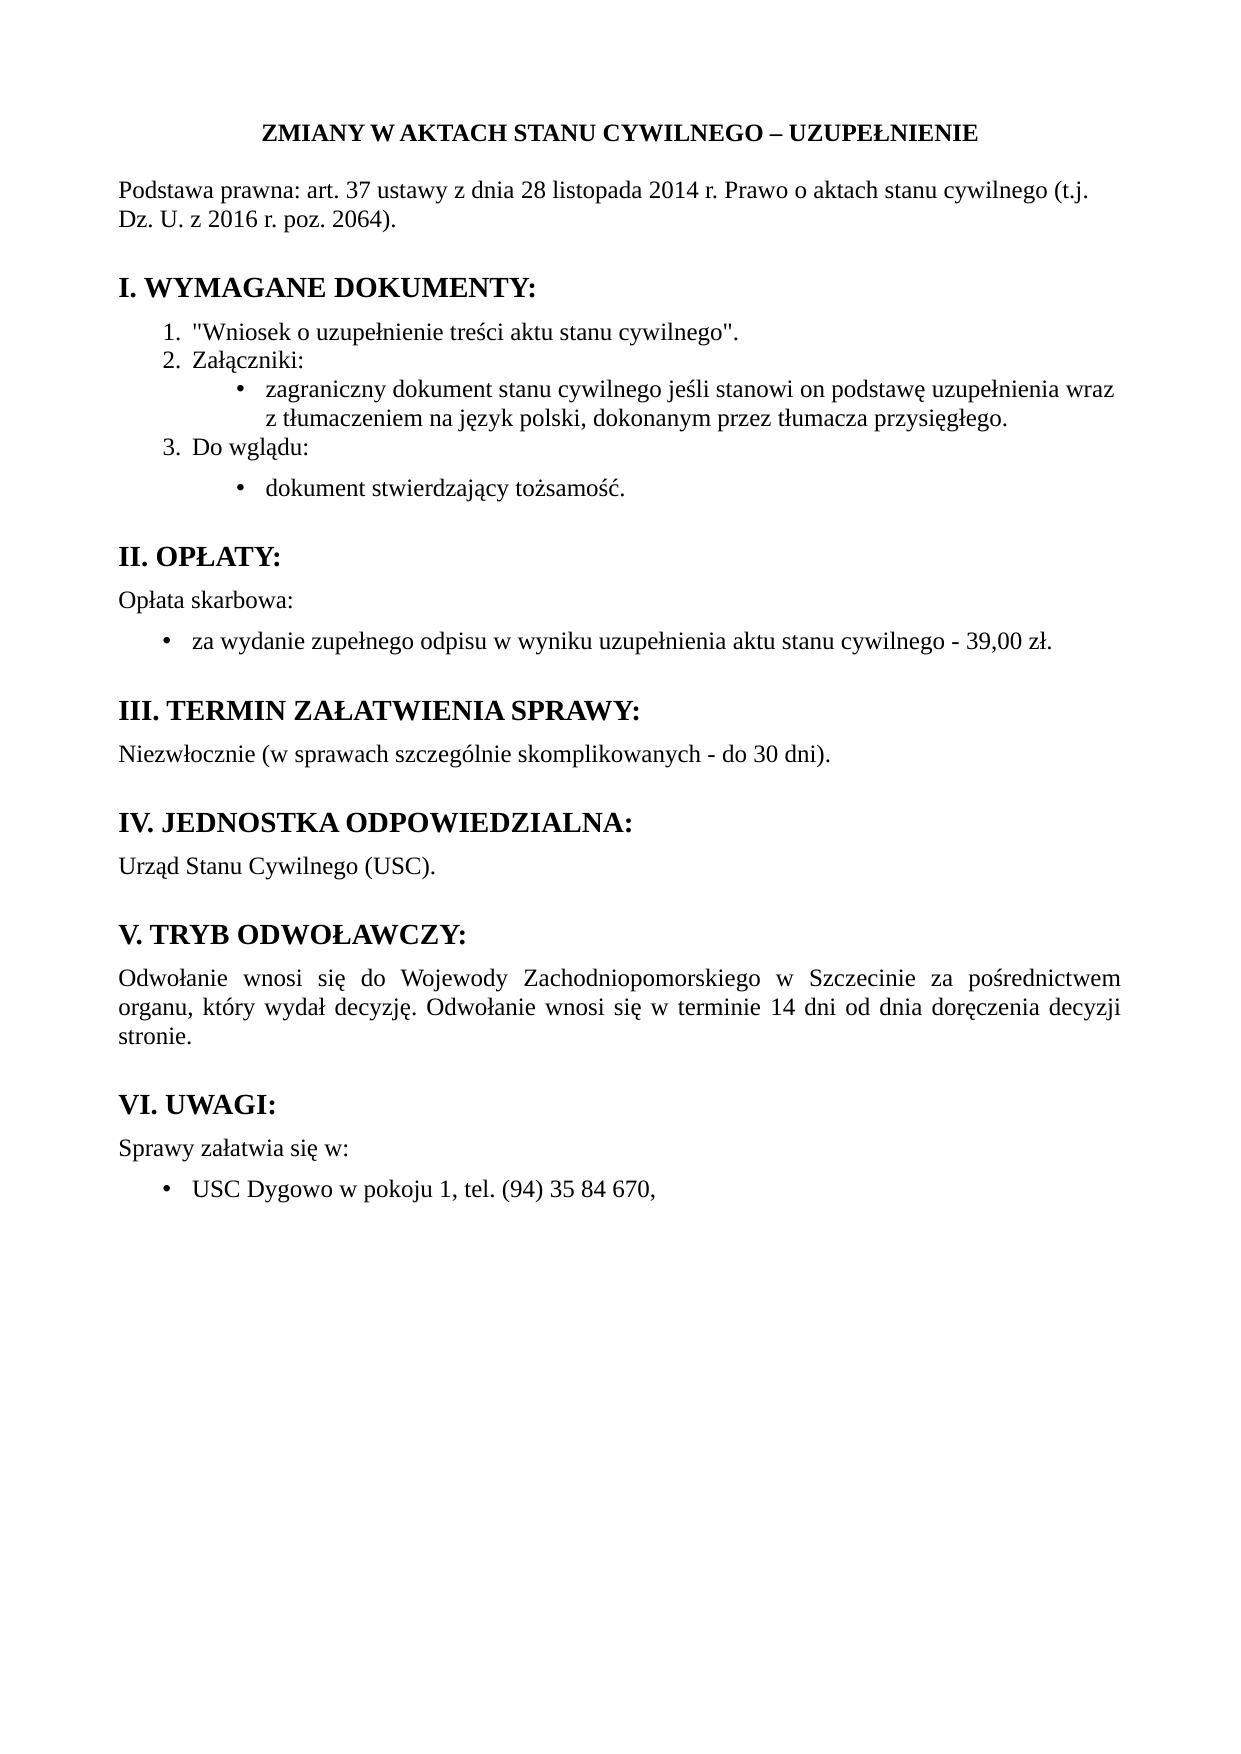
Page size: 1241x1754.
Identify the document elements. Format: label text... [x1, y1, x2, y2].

list Załączniki: [162, 345, 1122, 374]
text Opłata skarbowa: [118, 585, 1122, 614]
text Podstawa prawna: art. 37 ustawy z dnia 28 listopada 2014 r. Prawo o aktach stanu cywilnego (t.j. Dz. U. z 2016 r. poz. 2064). [118, 176, 1122, 233]
subtitle VI. UWAGI: [118, 1087, 1122, 1121]
list Do wglądu: [162, 432, 1122, 460]
text Urząd Stanu Cywilnego (USC). [118, 851, 1122, 880]
list za wydanie zupełnego odpisu w wyniku uzupełnienia aktu stanu cywilnego - 39,00 zł. [162, 626, 1122, 655]
subtitle I. WYMAGANE DOKUMENTY: [118, 271, 1122, 304]
text ZMIANY W AKTACH STANU CYWILNEGO – UZUPEŁNIENIE [118, 118, 1122, 147]
subtitle IV. JEDNOSTKA ODPOWIEDZIALNA: [118, 805, 1122, 838]
text Niezwłocznie (w sprawach szczególnie skomplikowanych - do 30 dni). [118, 739, 1122, 767]
text Sprawy załatwia się w: [118, 1133, 1122, 1162]
subtitle II. OPŁATY: [118, 539, 1122, 573]
list dokument stwierdzający tożsamość. [236, 473, 1122, 502]
text Odwołanie wnosi się do Wojewody Zachodniopomorskiego w Szczecinie za pośrednictwem organu, który wydał decyzję. Odwołanie wnosi się w terminie 14 dni od dnia doręczenia decyzji stronie. [118, 963, 1122, 1049]
list USC Dygowo w pokoju 1, tel. (94) 35 84 670, [162, 1174, 1122, 1203]
subtitle III. TERMIN ZAŁATWIENIA SPRAWY: [118, 693, 1122, 726]
list zagraniczny dokument stanu cywilnego jeśli stanowi on podstawę uzupełnienia wraz z tłumaczeniem na język polski, dokonanym przez tłumacza przysięgłego. [236, 374, 1122, 432]
list "Wniosek o uzupełnienie treści aktu stanu cywilnego". [162, 317, 1122, 345]
subtitle V. TRYB ODWOŁAWCZY: [118, 917, 1122, 951]
